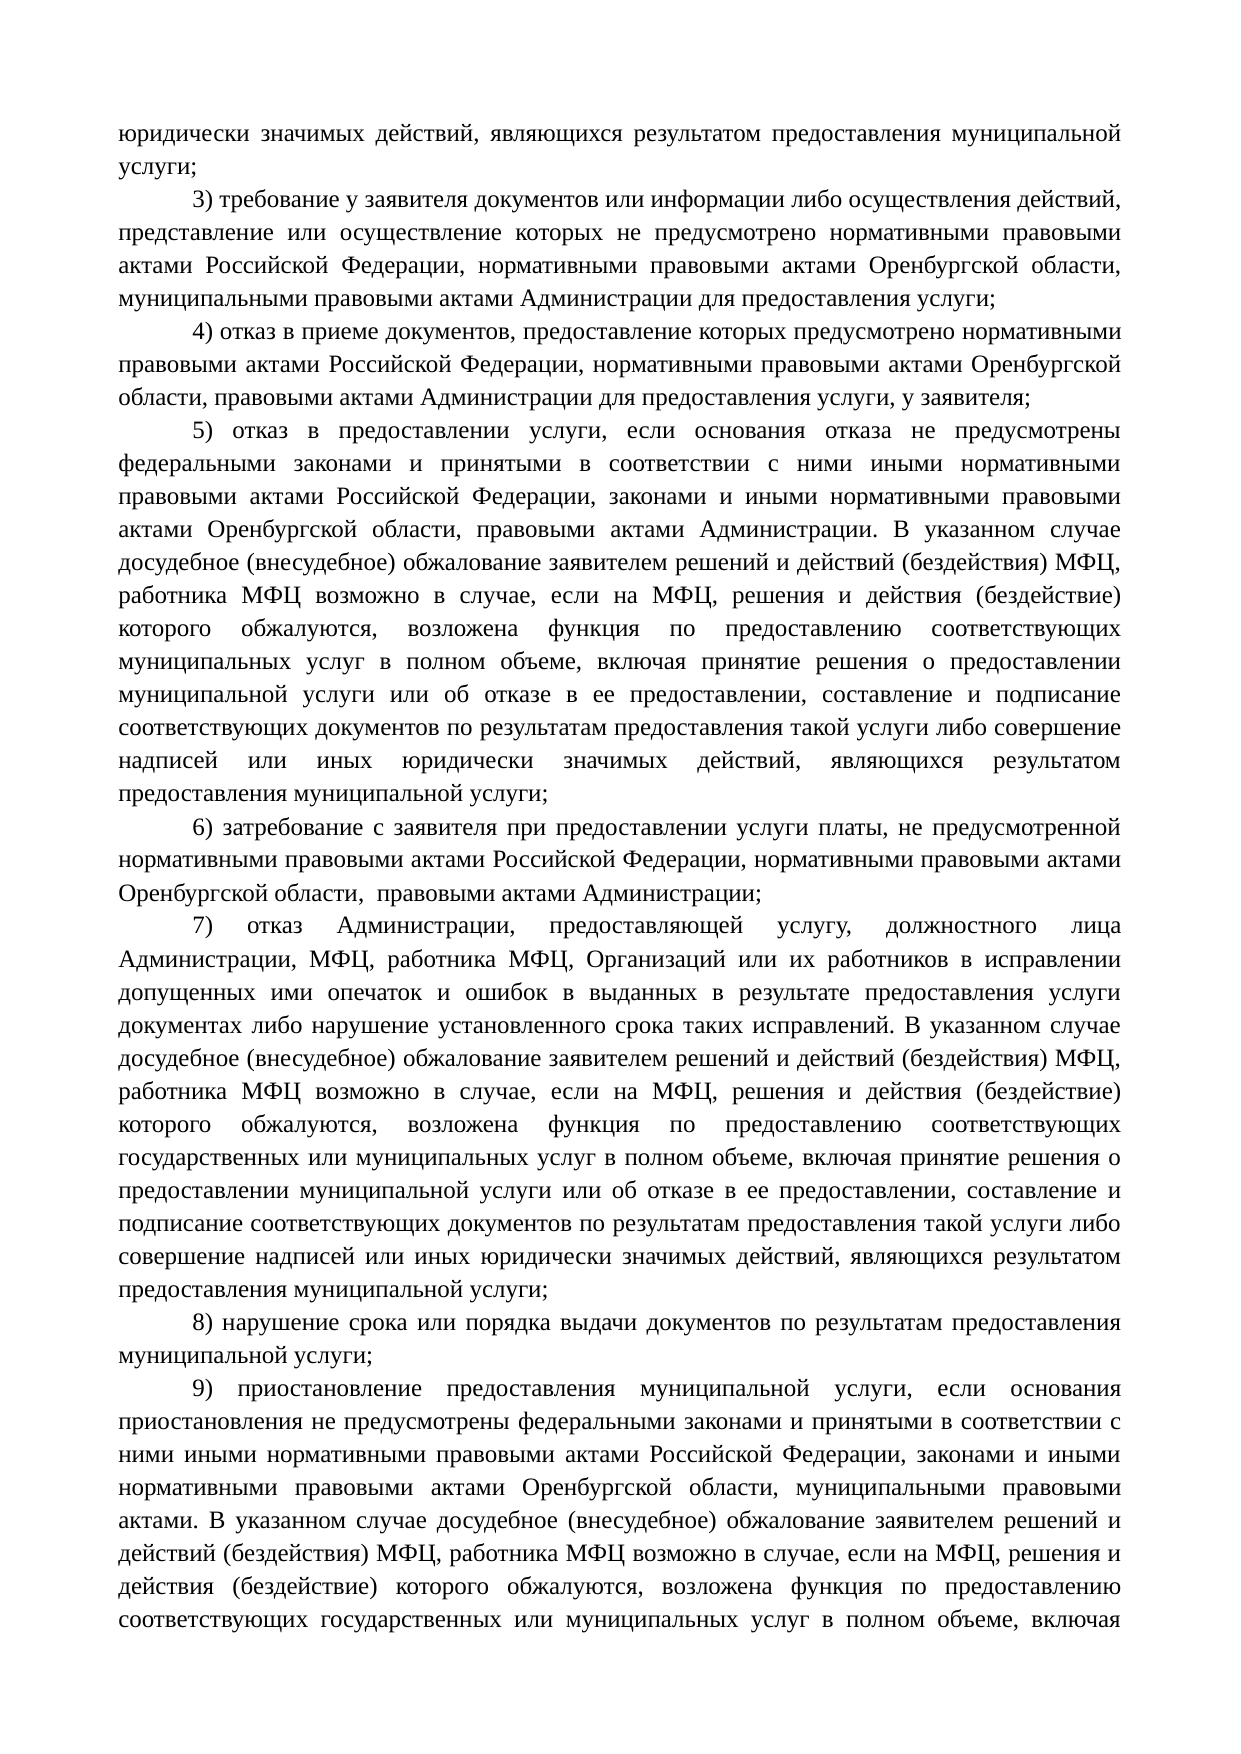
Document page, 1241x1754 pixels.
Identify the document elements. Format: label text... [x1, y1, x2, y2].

text 5) отказ в предоставлении услуги, если основания отказа не предусмотрены федеральными законами и принятыми в соответствии с ними иными нормативными правовыми актами Российской Федерации, законами и иными нормативными правовыми актами Оренбургской области, правовыми актами Администрации. В указанном случае досудебное (внесудебное) обжалование заявителем решений и действий (бездействия) МФЦ, работника МФЦ возможно в случае, если на МФЦ, решения и действия (бездействие) которого обжалуются, возложена функция по предоставлению соответствующих муниципальных услуг в полном объеме, включая принятие решения о предоставлении муниципальной услуги или об отказе в ее предоставлении, составление и подписание соответствующих документов по результатам предоставления такой услуги либо совершение надписей или иных юридически значимых действий, являющихся результатом предоставления муниципальной услуги; [118, 415, 1122, 807]
text 3) требование у заявителя документов или информации либо осуществления действий, представление или осуществление которых не предусмотрено нормативными правовыми актами Российской Федерации, нормативными правовыми актами Оренбургской области, муниципальными правовыми актами Администрации для предоставления услуги; [118, 184, 1122, 312]
text 7) отказ Администрации, предоставляющей услугу, должностного лица Администрации, МФЦ, работника МФЦ, Организаций или их работников в исправлении допущенных ими опечаток и ошибок в выданных в результате предоставления услуги документах либо нарушение установленного срока таких исправлений. В указанном случае досудебное (внесудебное) обжалование заявителем решений и действий (бездействия) МФЦ, работника МФЦ возможно в случае, если на МФЦ, решения и действия (бездействие) которого обжалуются, возложена функция по предоставлению соответствующих государственных или муниципальных услуг в полном объеме, включая принятие решения о предоставлении муниципальной услуги или об отказе в ее предоставлении, составление и подписание соответствующих документов по результатам предоставления такой услуги либо совершение надписей или иных юридически значимых действий, являющихся результатом предоставления муниципальной услуги; [118, 911, 1122, 1303]
text 8) нарушение срока или порядка выдачи документов по результатам предоставления муниципальной услуги; [118, 1307, 1122, 1369]
text 9) приостановление предоставления муниципальной услуги, если основания приостановления не предусмотрены федеральными законами и принятыми в соответствии с ними иными нормативными правовыми актами Российской Федерации, законами и иными нормативными правовыми актами Оренбургской области, муниципальными правовыми актами. В указанном случае досудебное (внесудебное) обжалование заявителем решений и действий (бездействия) МФЦ, работника МФЦ возможно в случае, если на МФЦ, решения и действия (бездействие) которого обжалуются, возложена функция по предоставлению соответствующих государственных или муниципальных услуг в полном объеме, включая [118, 1373, 1122, 1633]
text 6) затребование с заявителя при предоставлении услуги платы, не предусмотренной нормативными правовыми актами Российской Федерации, нормативными правовыми актами Оренбургской области, правовыми актами Администрации; [118, 812, 1122, 906]
text 4) отказ в приеме документов, предоставление которых предусмотрено нормативными правовыми актами Российской Федерации, нормативными правовыми актами Оренбургской области, правовыми актами Администрации для предоставления услуги, у заявителя; [118, 316, 1122, 411]
text юридически значимых действий, являющихся результатом предоставления муниципальной услуги; [118, 118, 1122, 180]
